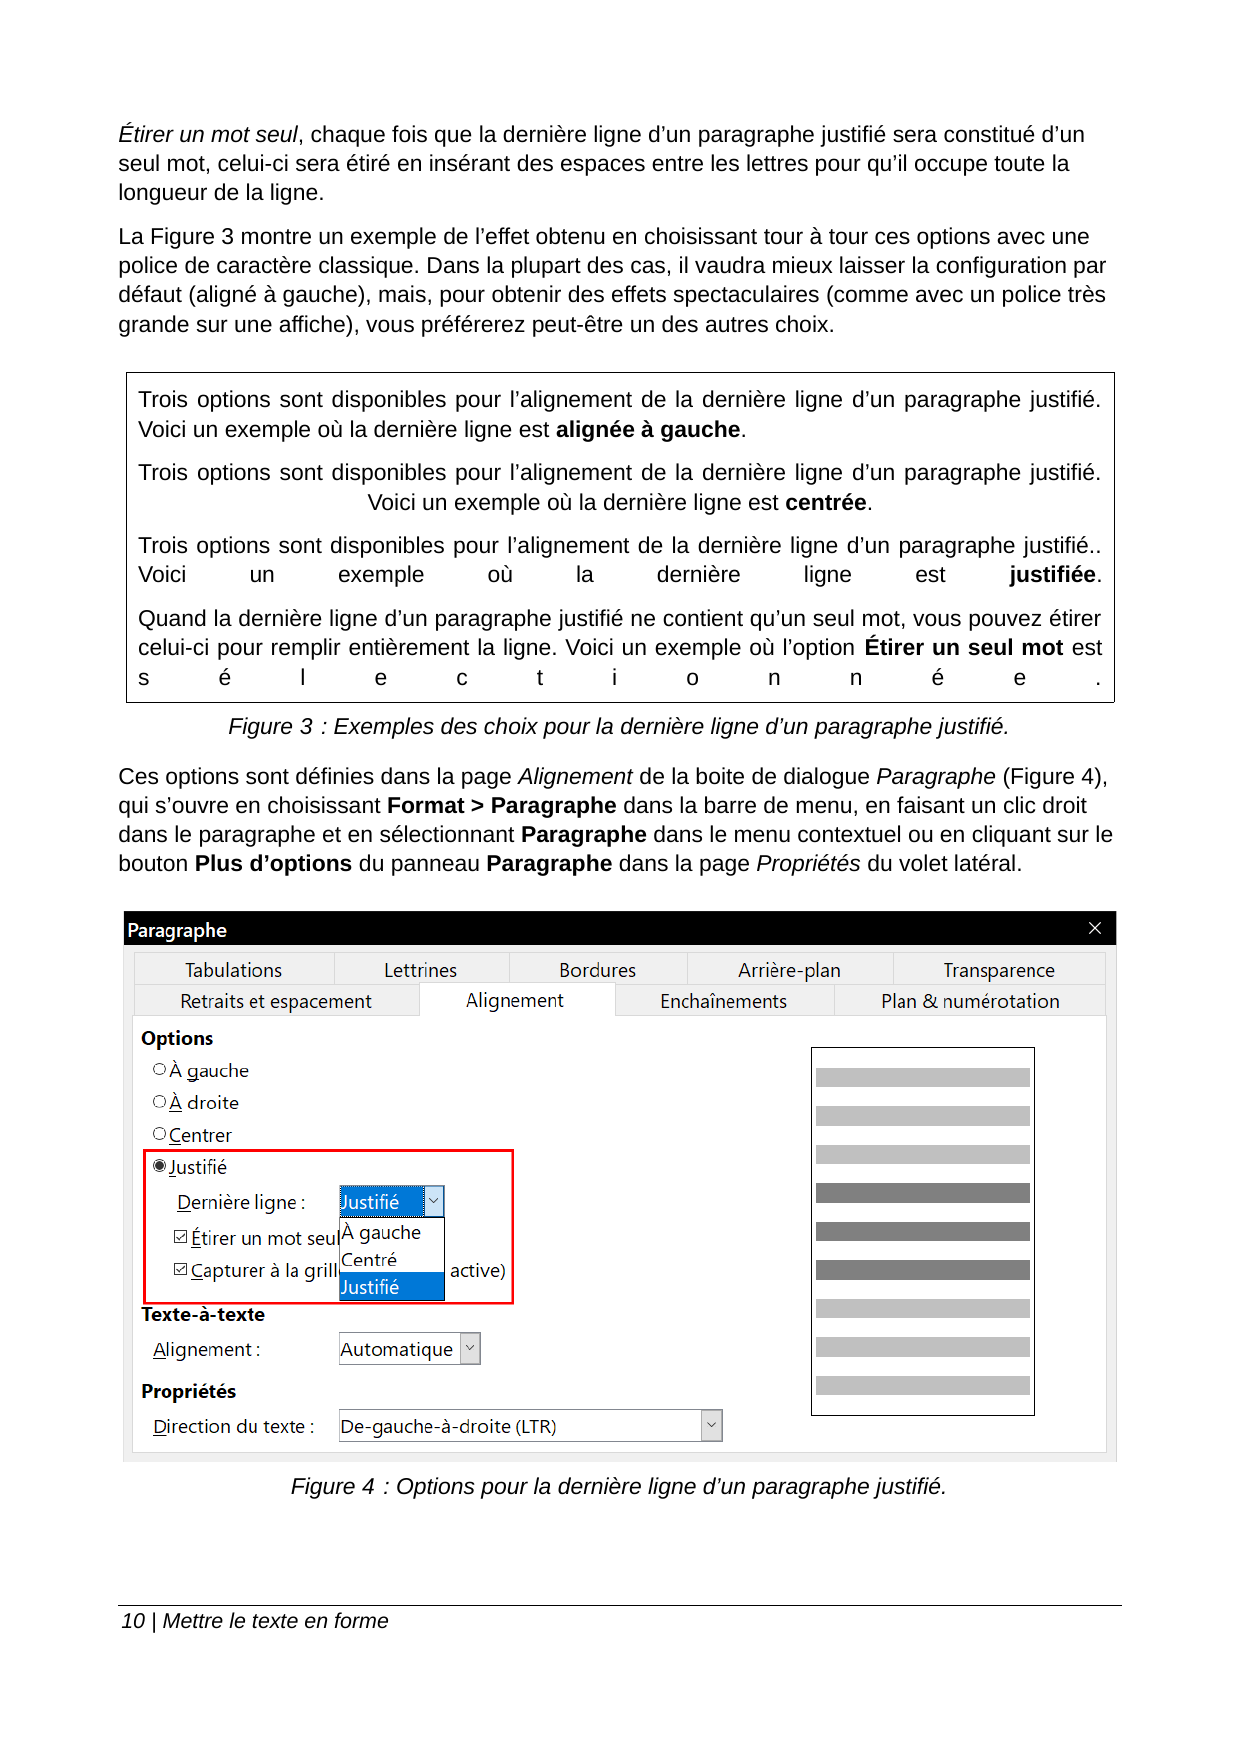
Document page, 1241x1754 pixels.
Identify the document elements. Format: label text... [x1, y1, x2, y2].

picture [123, 911, 1117, 1462]
table_header [118, 906, 1122, 1468]
text La Figure 3 montre un exemple de l’effet obtenu en choisissant tour à tour ces options avec une police de caractère classique. Dans la plupart des cas, il vaudra mieux laisser la configuration par défaut (aligné à gauche), mais, pour obtenir des effets spectaculaires (comme avec un police très grande sur une affiche), vous préférerez peut-être un des autres choix. [118, 220, 1122, 337]
table_header [118, 366, 1122, 707]
text Ces options sont définies dans la page Alignement de la boite de dialogue Paragraphe (Figure 4), qui s’ouvre en choisissant Format > Paragraphe dans la barre de menu, en faisant un clic droit dans le paragraphe et en sélectionnant Paragraphe dans le menu contextuel ou en cliquant sur le bouton Plus d’options du panneau Paragraphe dans la page Propriétés du volet latéral. [118, 760, 1122, 877]
text Étirer un mot seul, chaque fois que la dernière ligne d’un paragraphe justifié sera constitué d’un seul mot, celui-ci sera étiré en insérant des espaces entre les lettres pour qu’il occupe toute la longueur de la ligne. [118, 118, 1122, 206]
table_cell Figure 3 : Exemples des choix pour la dernière ligne d’un paragraphe justifié. [118, 708, 1122, 745]
table_cell Figure 4 : Options pour la dernière ligne d’un paragraphe justifié. [118, 1468, 1122, 1505]
